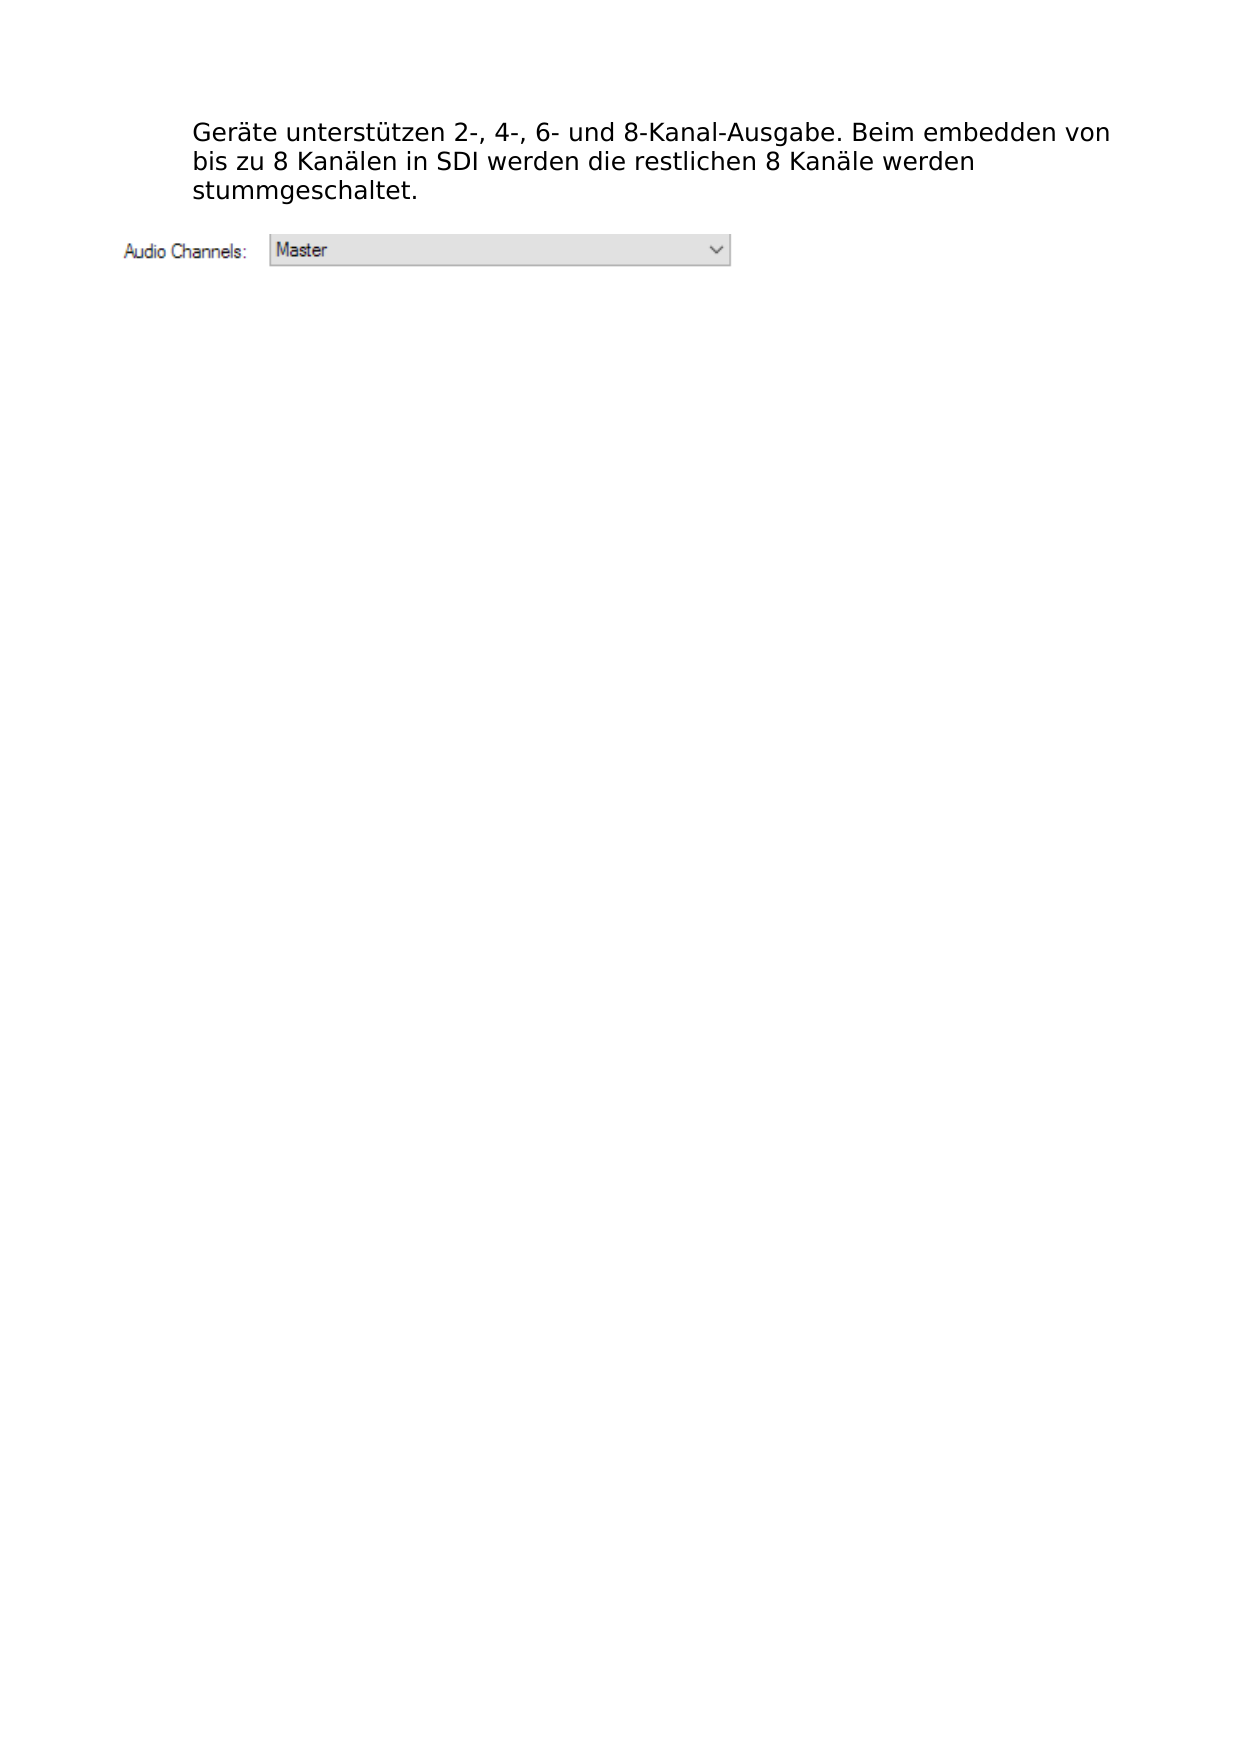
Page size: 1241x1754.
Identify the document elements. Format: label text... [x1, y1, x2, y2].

picture [118, 234, 744, 273]
list Geräte unterstützen 2-, 4-, 6- und 8-Kanal-Ausgabe. Beim embedden von bis zu 8 Kanälen in SDI werden die restlichen 8 Kanäle werden stummgeschaltet. [177, 118, 1122, 235]
